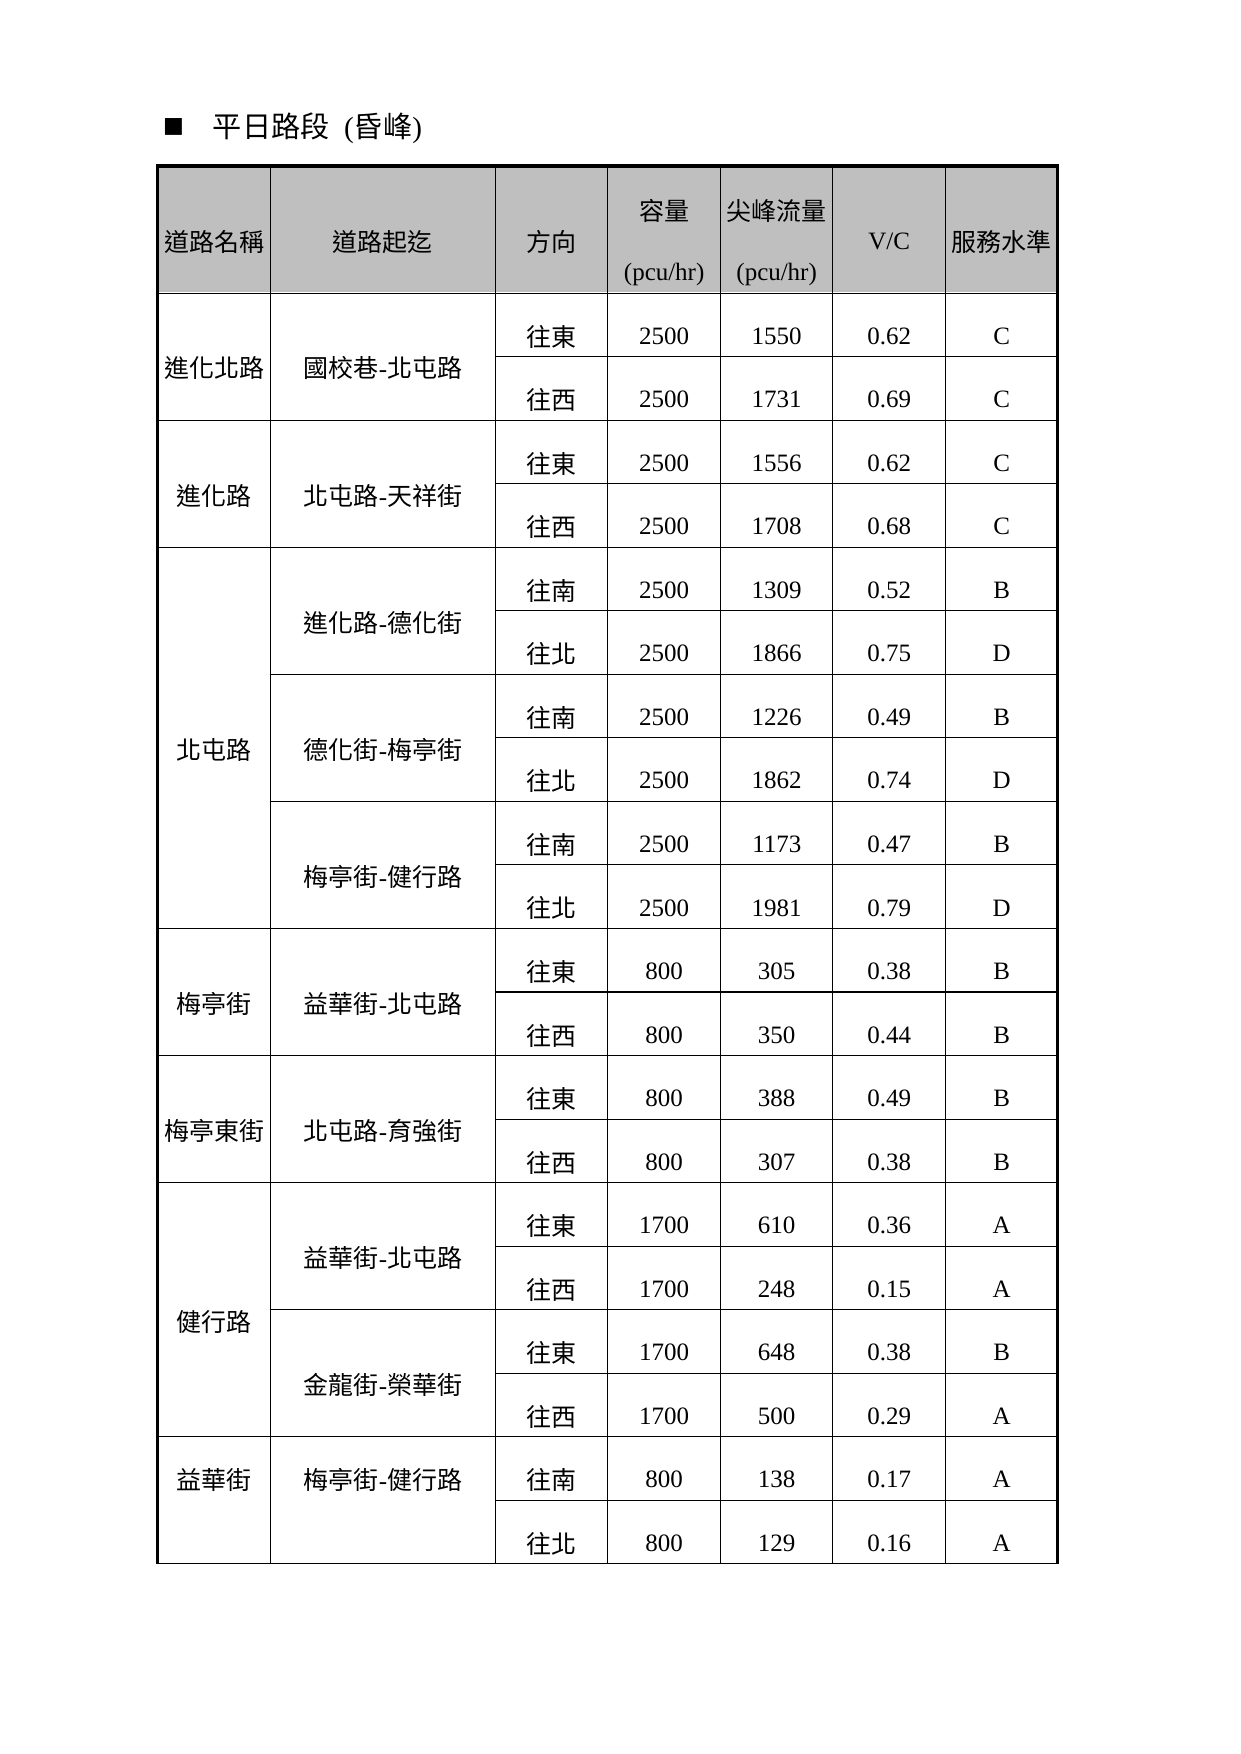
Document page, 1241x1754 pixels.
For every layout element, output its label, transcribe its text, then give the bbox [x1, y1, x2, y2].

table_cell B [946, 1056, 1056, 1118]
table_cell 0.62 [833, 421, 945, 483]
table_cell B [946, 1120, 1056, 1182]
table_cell 梅亭街-健行路 [271, 802, 495, 928]
table_header 服務水準 [946, 168, 1056, 292]
table_cell 0.36 [833, 1183, 945, 1246]
table_cell B [946, 993, 1056, 1055]
table_cell 800 [608, 1056, 720, 1118]
table_cell 進化路-德化街 [271, 548, 495, 674]
table_cell 1700 [608, 1374, 720, 1436]
table_cell 129 [721, 1501, 832, 1563]
table_cell 1550 [721, 294, 832, 356]
table_header 道路名稱 [159, 168, 270, 292]
table_cell 2500 [608, 675, 720, 737]
table_cell 1731 [721, 357, 832, 419]
table_cell 800 [608, 993, 720, 1055]
table_cell 2500 [608, 421, 720, 483]
table_cell 248 [721, 1247, 832, 1309]
table_cell 1700 [608, 1247, 720, 1309]
table_cell 307 [721, 1120, 832, 1182]
table_cell 往東 [496, 1310, 607, 1373]
table_cell 往南 [496, 802, 607, 864]
table_cell 國校巷-北屯路 [271, 294, 495, 419]
table_cell 2500 [608, 484, 720, 547]
table_cell 0.16 [833, 1501, 945, 1563]
table_cell C [946, 357, 1056, 419]
table_cell 往東 [496, 421, 607, 483]
table_cell 0.29 [833, 1374, 945, 1436]
table_cell 500 [721, 1374, 832, 1436]
table_cell 1556 [721, 421, 832, 483]
table_cell B [946, 929, 1056, 991]
table_cell 610 [721, 1183, 832, 1246]
table_cell 0.17 [833, 1437, 945, 1500]
table_cell D [946, 865, 1056, 928]
table_cell 梅亭街-健行路 [271, 1437, 495, 1563]
table_cell A [946, 1437, 1056, 1500]
table_cell 往西 [496, 357, 607, 419]
table_cell A [946, 1183, 1056, 1246]
table_header V/C [833, 168, 945, 292]
table_cell 往北 [496, 738, 607, 801]
table_cell 2500 [608, 548, 720, 610]
table_cell 德化街-梅亭街 [271, 675, 495, 801]
table_cell 進化路 [159, 421, 270, 547]
table_cell 往南 [496, 1437, 607, 1500]
table_cell A [946, 1501, 1056, 1563]
table_cell 0.69 [833, 357, 945, 419]
table_header 容量(pcu/hr) [608, 168, 720, 292]
table_cell B [946, 1310, 1056, 1373]
table_cell 0.52 [833, 548, 945, 610]
table_cell 1700 [608, 1310, 720, 1373]
table_cell A [946, 1247, 1056, 1309]
table_cell 305 [721, 929, 832, 991]
table_cell B [946, 802, 1056, 864]
table_cell D [946, 738, 1056, 801]
table_cell 350 [721, 993, 832, 1055]
table_cell 金龍街-榮華街 [271, 1310, 495, 1436]
table_cell 138 [721, 1437, 832, 1500]
table_cell 1309 [721, 548, 832, 610]
table_cell 往南 [496, 548, 607, 610]
table_cell 往西 [496, 1247, 607, 1309]
table_cell 0.74 [833, 738, 945, 801]
table_cell 0.47 [833, 802, 945, 864]
table_cell 北屯路-育強街 [271, 1056, 495, 1182]
table_cell 2500 [608, 802, 720, 864]
table_cell B [946, 675, 1056, 737]
table_cell 0.68 [833, 484, 945, 547]
list 平日路段 (昏峰) [162, 103, 1053, 146]
table_cell 800 [608, 929, 720, 991]
table_cell 2500 [608, 738, 720, 801]
table_cell 800 [608, 1120, 720, 1182]
table_header 方向 [496, 168, 607, 292]
table_cell B [946, 548, 1056, 610]
table_cell 1700 [608, 1183, 720, 1246]
table_cell A [946, 1374, 1056, 1436]
table_cell 1708 [721, 484, 832, 547]
table_cell 梅亭東街 [159, 1056, 270, 1182]
table_cell 往東 [496, 1056, 607, 1118]
table_cell 800 [608, 1437, 720, 1500]
table_cell 益華街-北屯路 [271, 929, 495, 1055]
table_cell 往西 [496, 1374, 607, 1436]
table_cell 往北 [496, 1501, 607, 1563]
table_cell 往北 [496, 611, 607, 674]
table_cell 2500 [608, 865, 720, 928]
table_cell 1866 [721, 611, 832, 674]
table_cell 648 [721, 1310, 832, 1373]
table_cell 往東 [496, 294, 607, 356]
table_cell 往西 [496, 1120, 607, 1182]
table_cell 0.38 [833, 1310, 945, 1373]
table_cell 2500 [608, 294, 720, 356]
table_cell 益華街 [159, 1437, 270, 1563]
table_cell 0.79 [833, 865, 945, 928]
table_cell 0.62 [833, 294, 945, 356]
table_cell 0.75 [833, 611, 945, 674]
table_cell 1226 [721, 675, 832, 737]
table_cell 0.49 [833, 675, 945, 737]
table_cell 1862 [721, 738, 832, 801]
table_cell 益華街-北屯路 [271, 1183, 495, 1309]
table_cell 北屯路-天祥街 [271, 421, 495, 547]
table_cell 0.15 [833, 1247, 945, 1309]
table_cell 往南 [496, 675, 607, 737]
table_cell 往東 [496, 1183, 607, 1246]
table_cell 388 [721, 1056, 832, 1118]
table_cell 往西 [496, 993, 607, 1055]
table_cell 0.38 [833, 1120, 945, 1182]
table_cell 進化北路 [159, 294, 270, 419]
table_cell 2500 [608, 357, 720, 419]
table_cell 0.38 [833, 929, 945, 991]
table_cell 0.49 [833, 1056, 945, 1118]
table_cell 北屯路 [159, 548, 270, 928]
table_cell D [946, 611, 1056, 674]
table_cell 800 [608, 1501, 720, 1563]
table_cell 1173 [721, 802, 832, 864]
table_cell 健行路 [159, 1183, 270, 1436]
table_cell 1981 [721, 865, 832, 928]
table_cell 梅亭街 [159, 929, 270, 1055]
table_cell C [946, 484, 1056, 547]
table_cell 往西 [496, 484, 607, 547]
table_cell C [946, 421, 1056, 483]
table_header 尖峰流量(pcu/hr) [721, 168, 832, 292]
table_cell 往東 [496, 929, 607, 991]
table_cell C [946, 294, 1056, 356]
table_cell 0.44 [833, 993, 945, 1055]
table_cell 往北 [496, 865, 607, 928]
table_cell 2500 [608, 611, 720, 674]
table_header 道路起迄 [271, 168, 495, 292]
